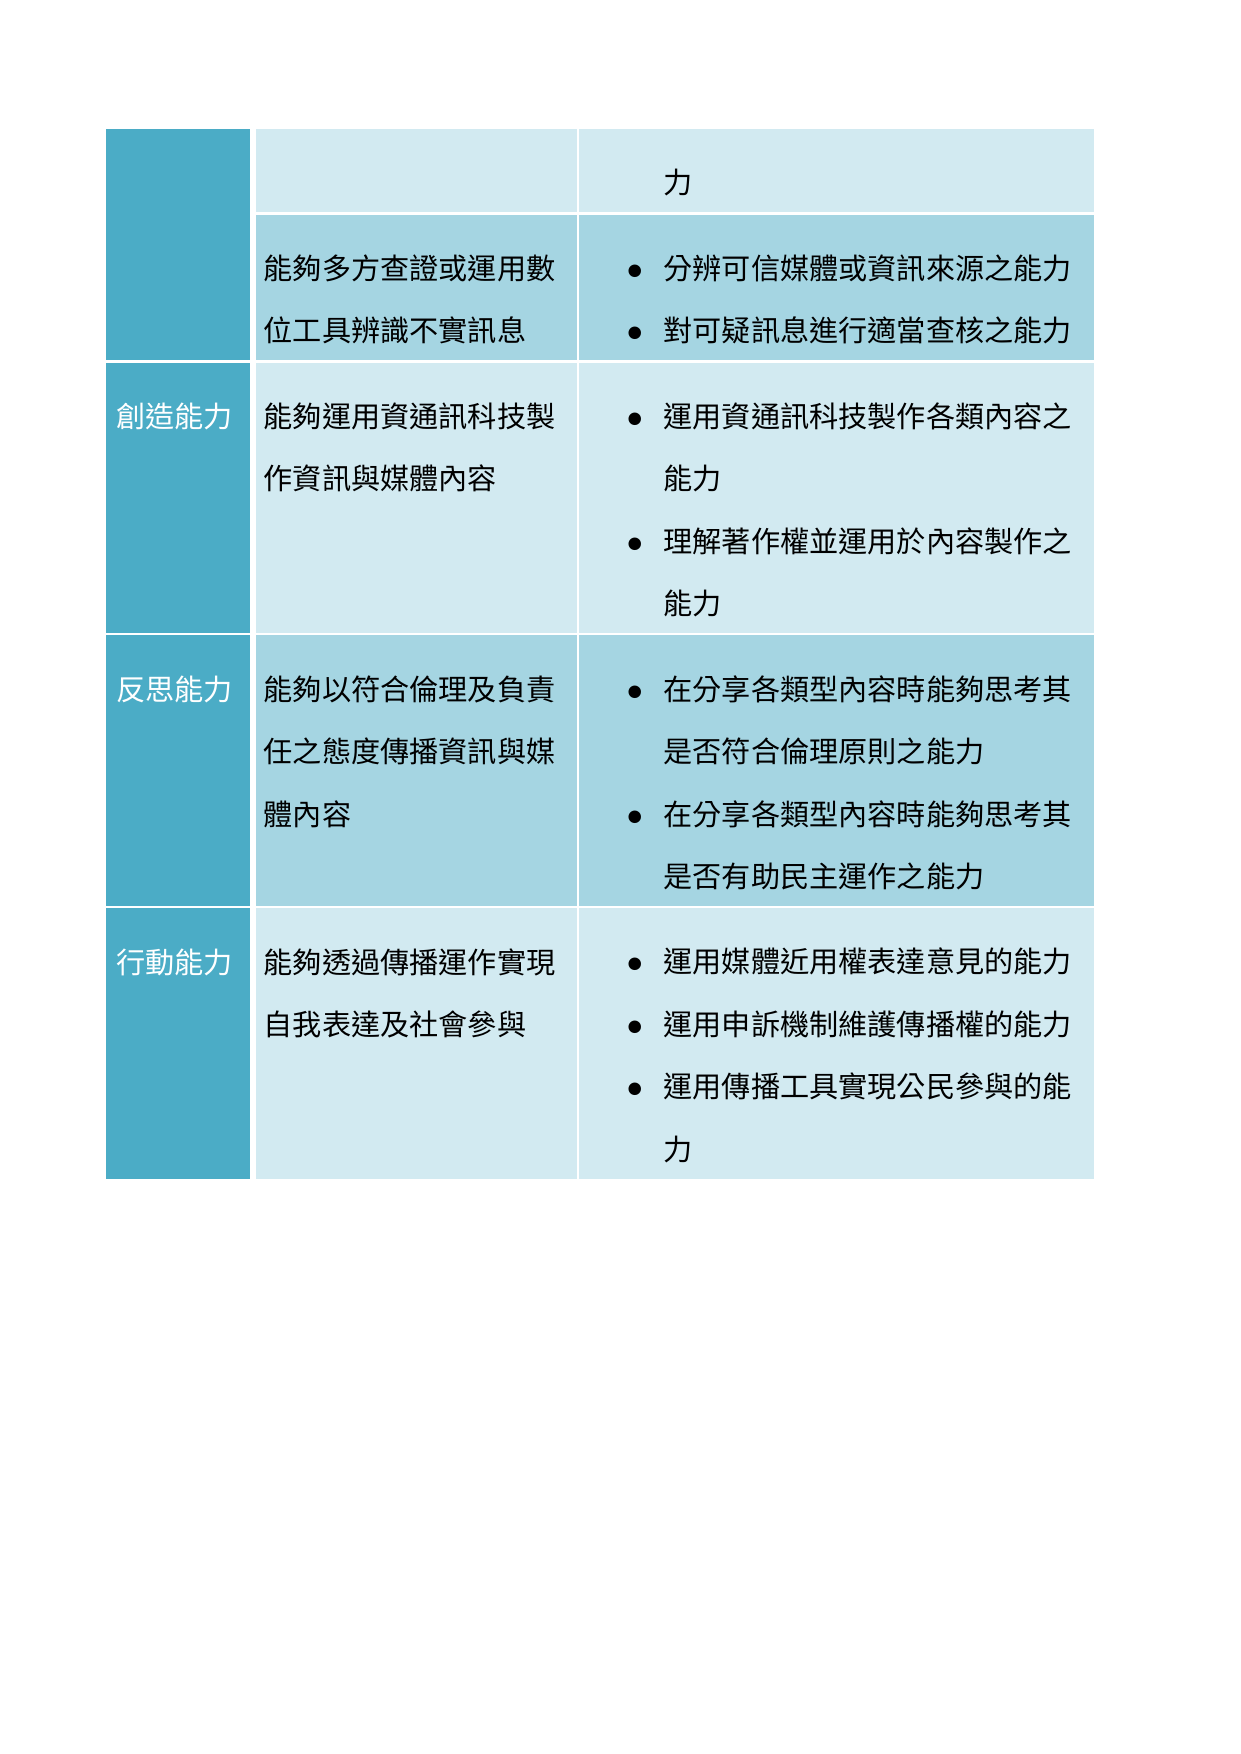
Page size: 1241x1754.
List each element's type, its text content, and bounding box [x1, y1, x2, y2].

table_cell 創造能力 [106, 363, 250, 633]
table_cell 分辨可信媒體或資訊來源之能力 對可疑訊息進行適當查核之能力 [579, 215, 1094, 360]
table_cell 能夠以符合倫理及負責任之態度傳播資訊與媒體內容 [256, 635, 577, 906]
table_cell 運用資通訊科技製作各類內容之能力 理解著作權並運用於內容製作之能力 [579, 363, 1094, 633]
table_cell 分辨事實與意見之能力 評估論據合理性之能力 評估資訊或媒體內容影響性之能力 [579, 129, 1094, 212]
table_cell 能夠透過傳播運作實現自我表達及社會參與 [256, 908, 577, 1179]
table_cell 運用媒體近用權表達意見的能力 運用申訴機制維護傳播權的能力 運用傳播工具實現公民參與的能力 [579, 908, 1094, 1179]
table_cell [106, 129, 250, 360]
table_cell 能夠多方查證或運用數位工具辨識不實訊息 [256, 215, 577, 360]
table_cell 能夠運用資通訊科技製作資訊與媒體內容 [256, 363, 577, 633]
table_cell [256, 129, 577, 212]
table_cell 在分享各類型內容時能夠思考其是否符合倫理原則之能力 在分享各類型內容時能夠思考其是否有助民主運作之能力 [579, 635, 1094, 906]
table_cell 行動能力 [106, 908, 250, 1179]
table_cell 反思能力 [106, 635, 250, 906]
